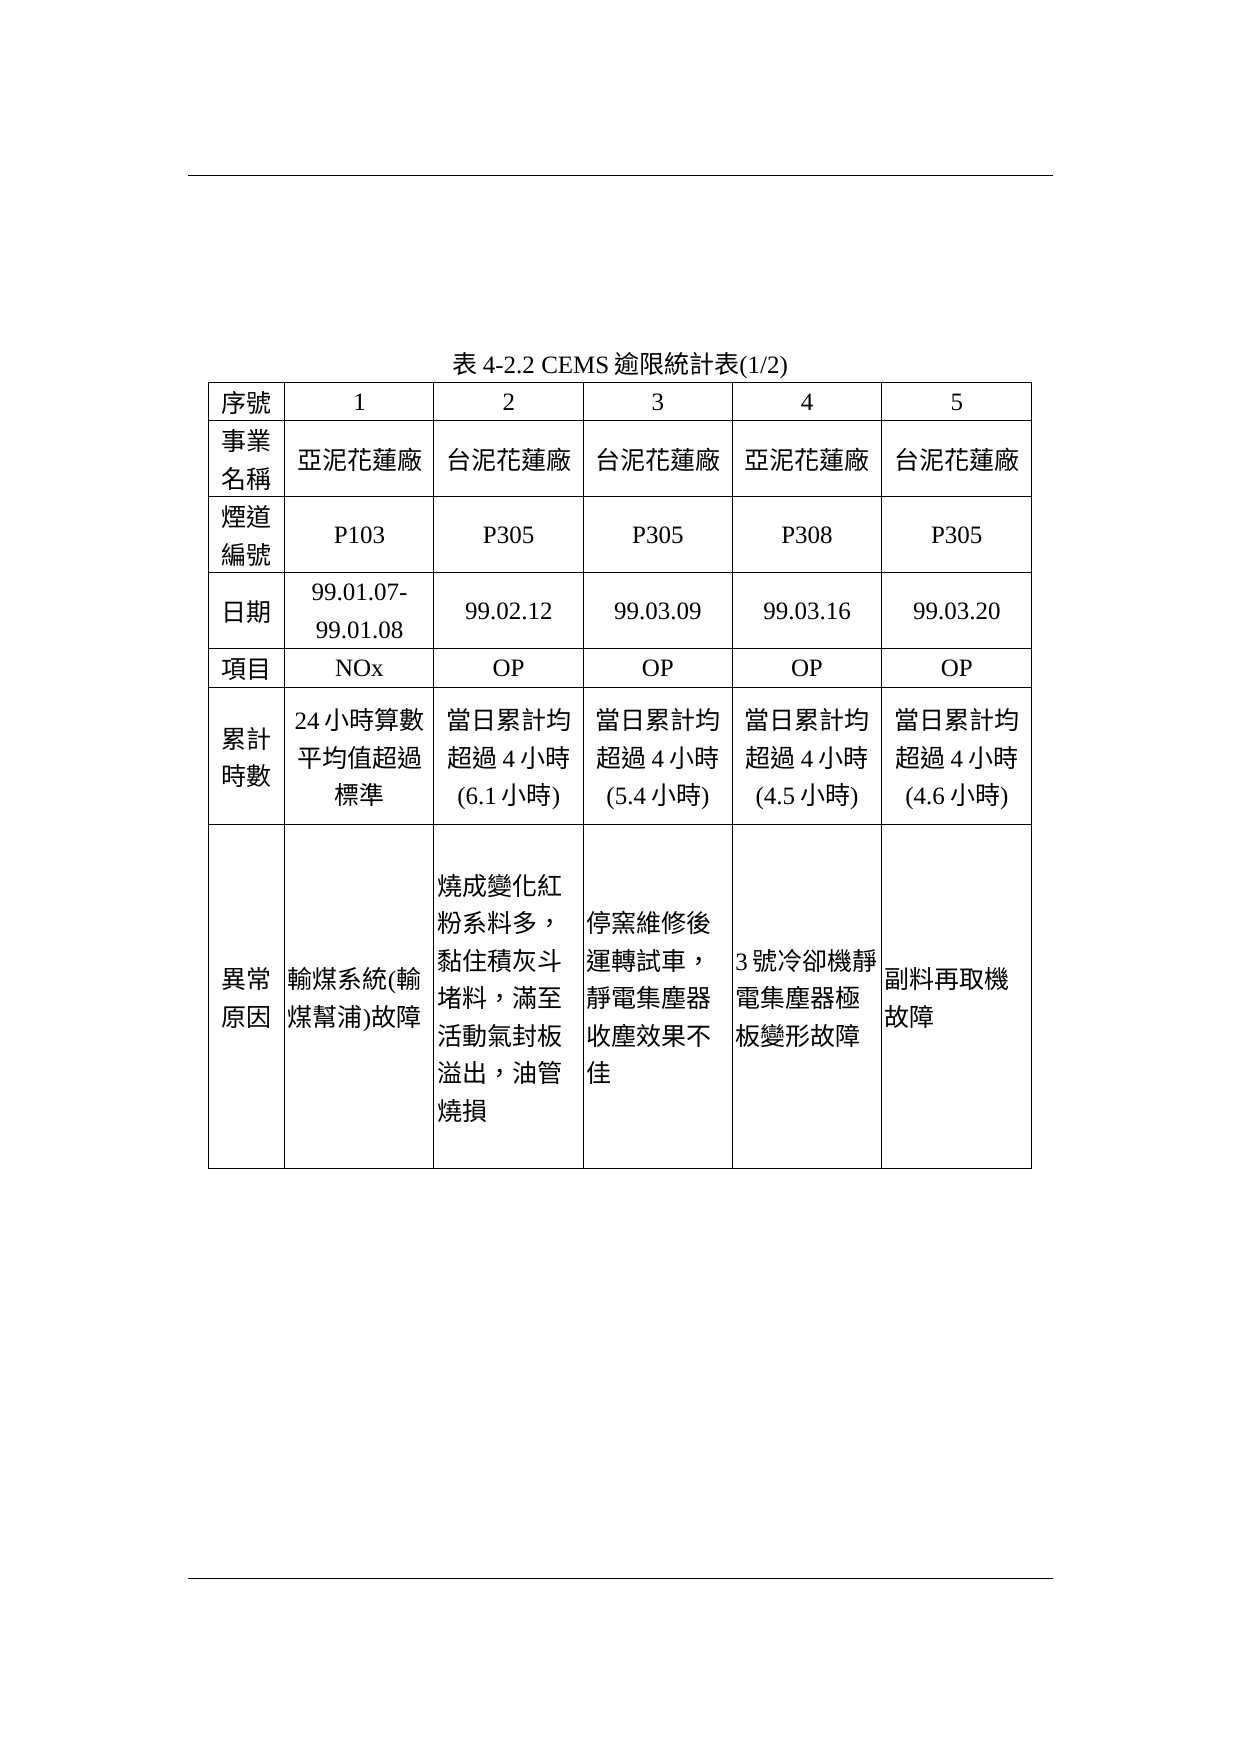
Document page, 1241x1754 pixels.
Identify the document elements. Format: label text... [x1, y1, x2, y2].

table_cell 99.03.16 [733, 573, 881, 648]
table_cell 99.03.09 [584, 573, 732, 648]
table_cell P305 [434, 497, 583, 572]
table_cell 亞泥花蓮廠 [285, 421, 433, 496]
table_cell 異常原因 [209, 825, 284, 1168]
table_cell 99.02.12 [434, 573, 583, 648]
table_cell 亞泥花蓮廠 [733, 421, 881, 496]
table_cell 停窯維修後運轉試車，靜電集塵器收塵效果不佳 [584, 825, 732, 1168]
table_cell 台泥花蓮廠 [584, 421, 732, 496]
table_cell 當日累計均超過4小時(6.1小時) [434, 688, 583, 824]
table_cell P103 [285, 497, 433, 572]
table_cell OP [434, 649, 583, 687]
table_cell 當日累計均超過4小時(4.6小時) [882, 688, 1031, 824]
text 表4-2.2 CEMS逾限統計表(1/2) [187, 344, 1053, 382]
table_cell 事業名稱 [209, 421, 284, 496]
table_cell 副料再取機故障 [882, 825, 1031, 1168]
table_cell 99.03.20 [882, 573, 1031, 648]
table_cell 項目 [209, 649, 284, 687]
table_cell 台泥花蓮廠 [882, 421, 1031, 496]
table_cell P305 [584, 497, 732, 572]
table_cell 當日累計均超過4小時(5.4小時) [584, 688, 732, 824]
table_header 3 [584, 383, 732, 420]
table_cell 台泥花蓮廠 [434, 421, 583, 496]
table_cell 3號冷卻機靜電集塵器極板變形故障 [733, 825, 881, 1168]
table_cell OP [733, 649, 881, 687]
table_header 1 [285, 383, 433, 420]
table_cell 當日累計均超過4小時(4.5小時) [733, 688, 881, 824]
table_cell 燒成變化紅粉系料多，黏住積灰斗堵料，滿至活動氣封板溢出，油管燒損 [434, 825, 583, 1168]
table_header 4 [733, 383, 881, 420]
table_cell 累計時數 [209, 688, 284, 824]
table_cell NOx [285, 649, 433, 687]
table_cell P308 [733, 497, 881, 572]
table_cell P305 [882, 497, 1031, 572]
table_cell 24小時算數平均值超過標準 [285, 688, 433, 824]
table_header 序號 [209, 383, 284, 420]
table_cell 日期 [209, 573, 284, 648]
table_header 2 [434, 383, 583, 420]
table_cell OP [882, 649, 1031, 687]
table_header 5 [882, 383, 1031, 420]
table_cell 99.01.07- 99.01.08 [285, 573, 433, 648]
table_cell 輸煤系統(輸煤幫浦)故障 [285, 825, 433, 1168]
table_cell OP [584, 649, 732, 687]
table_cell 煙道編號 [209, 497, 284, 572]
